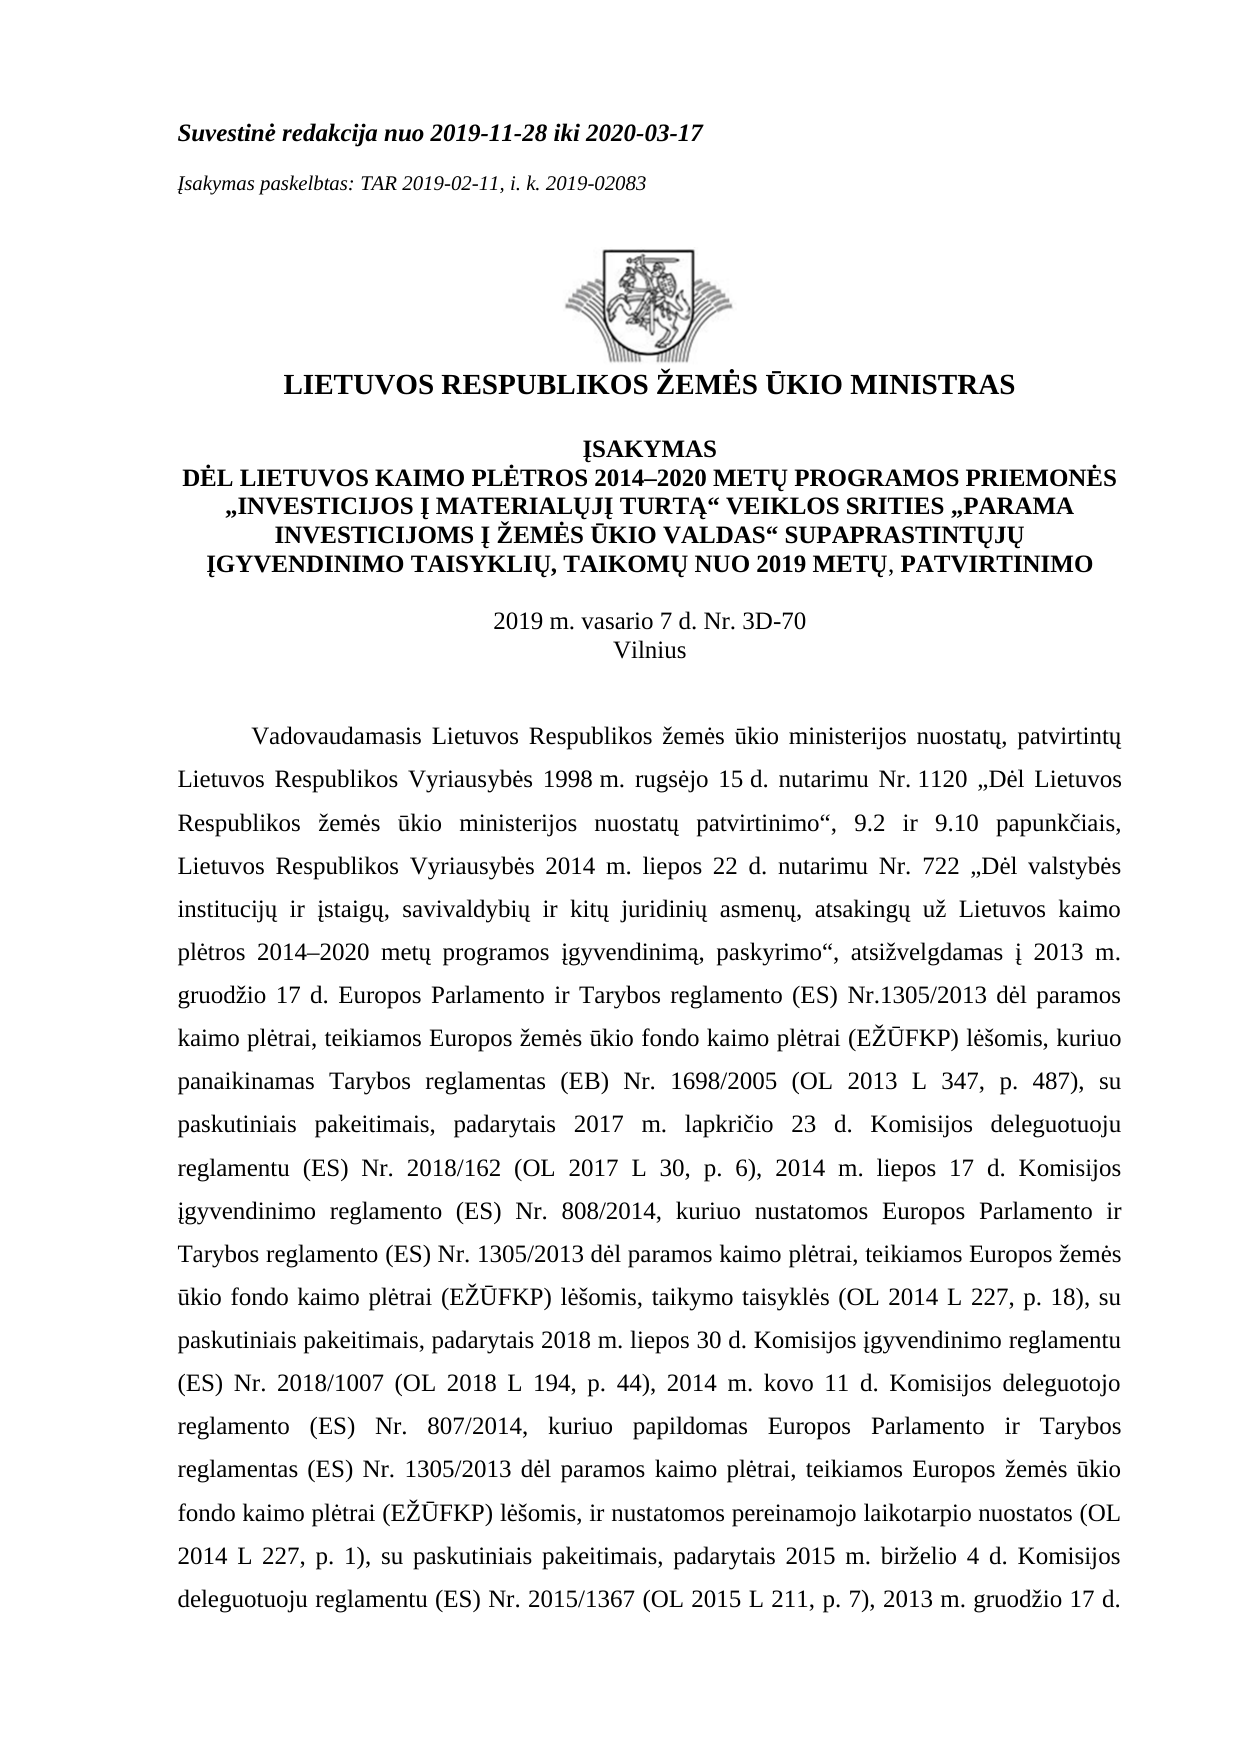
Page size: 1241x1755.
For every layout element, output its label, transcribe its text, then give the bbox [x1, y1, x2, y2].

text LIETUVOS RESPUBLIKOS ŽEMĖS ŪKIO MINISTRAS [177, 367, 1122, 400]
text 2019 m. vasario 7 d. Nr. 3D-70 [177, 606, 1122, 635]
text Vadovaudamasis Lietuvos Respublikos žemės ūkio ministerijos nuostatų, patvirtintų Lietuvos Respublikos Vyriausybės 1998 m. rugsėjo 15 d. nutarimu Nr. 1120 „Dėl Lietuvos Respublikos žemės ūkio ministerijos nuostatų patvirtinimo“, 9.2 ir 9.10 papunkčiais, Lietuvos Respublikos Vyriausybės 2014 m. liepos 22 d. nutarimu Nr. 722 „Dėl valstybės institucijų ir įstaigų, savivaldybių ir kitų juridinių asmenų, atsakingų už Lietuvos kaimo plėtros 2014–2020 metų programos įgyvendinimą, paskyrimo“, atsižvelgdamas į 2013 m. gruodžio 17 d. Europos Parlamento ir Tarybos reglamento (ES) Nr.1305/2013 dėl paramos kaimo plėtrai, teikiamos Europos žemės ūkio fondo kaimo plėtrai (EŽŪFKP) lėšomis, kuriuo panaikinamas Tarybos reglamentas (EB) Nr. 1698/2005 (OL 2013 L 347, p. 487), su paskutiniais pakeitimais, padarytais 2017 m. lapkričio 23 d. Komisijos deleguotuoju reglamentu (ES) Nr. 2018/162 (OL 2017 L 30, p. 6), 2014 m. liepos 17 d. Komisijos įgyvendinimo reglamento (ES) Nr. 808/2014, kuriuo nustatomos Europos Parlamento ir Tarybos reglamento (ES) Nr. 1305/2013 dėl paramos kaimo plėtrai, teikiamos Europos žemės ūkio fondo kaimo plėtrai (EŽŪFKP) lėšomis, taikymo taisyklės (OL 2014 L 227, p. 18), su paskutiniais pakeitimais, padarytais 2018 m. liepos 30 d. Komisijos įgyvendinimo reglamentu (ES) Nr. 2018/1007 (OL 2018 L 194, p. 44), 2014 m. kovo 11 d. Komisijos deleguotojo reglamento (ES) Nr. 807/2014, kuriuo papildomas Europos Parlamento ir Tarybos reglamentas (ES) Nr. 1305/2013 dėl paramos kaimo plėtrai, teikiamos Europos žemės ūkio fondo kaimo plėtrai (EŽŪFKP) lėšomis, ir nustatomos pereinamojo laikotarpio nuostatos (OL 2014 L 227, p. 1), su paskutiniais pakeitimais, padarytais 2015 m. birželio 4 d. Komisijos deleguotuoju reglamentu (ES) Nr. 2015/1367 (OL 2015 L 211, p. 7), 2013 m. gruodžio 17 d. [177, 721, 1122, 1613]
text Suvestinė redakcija nuo 2019-11-28 iki 2020-03-17 [177, 118, 1122, 147]
text Įsakymas paskelbtas: TAR 2019-02-11, i. k. 2019-02083 [177, 171, 1122, 195]
text DĖL LIETUVOS KAIMO PLĖTROS 2014–2020 METŲ PROGRAMOS PRIEMONĖS „INVESTICIJOS Į MATERIALŲJĮ TURTĄ“ VEIKLOS SRITIES „PARAMA INVESTICIJOMS Į ŽEMĖS ŪKIO VALDAS“ SUPAPRASTINTŲJŲ ĮGYVENDINIMO TAISYKLIŲ, TAIKOMŲ NUO 2019 METŲ, PATVIRTINIMO [177, 463, 1122, 578]
text Vilnius [177, 635, 1122, 664]
text ĮSAKYMAS [177, 434, 1122, 463]
